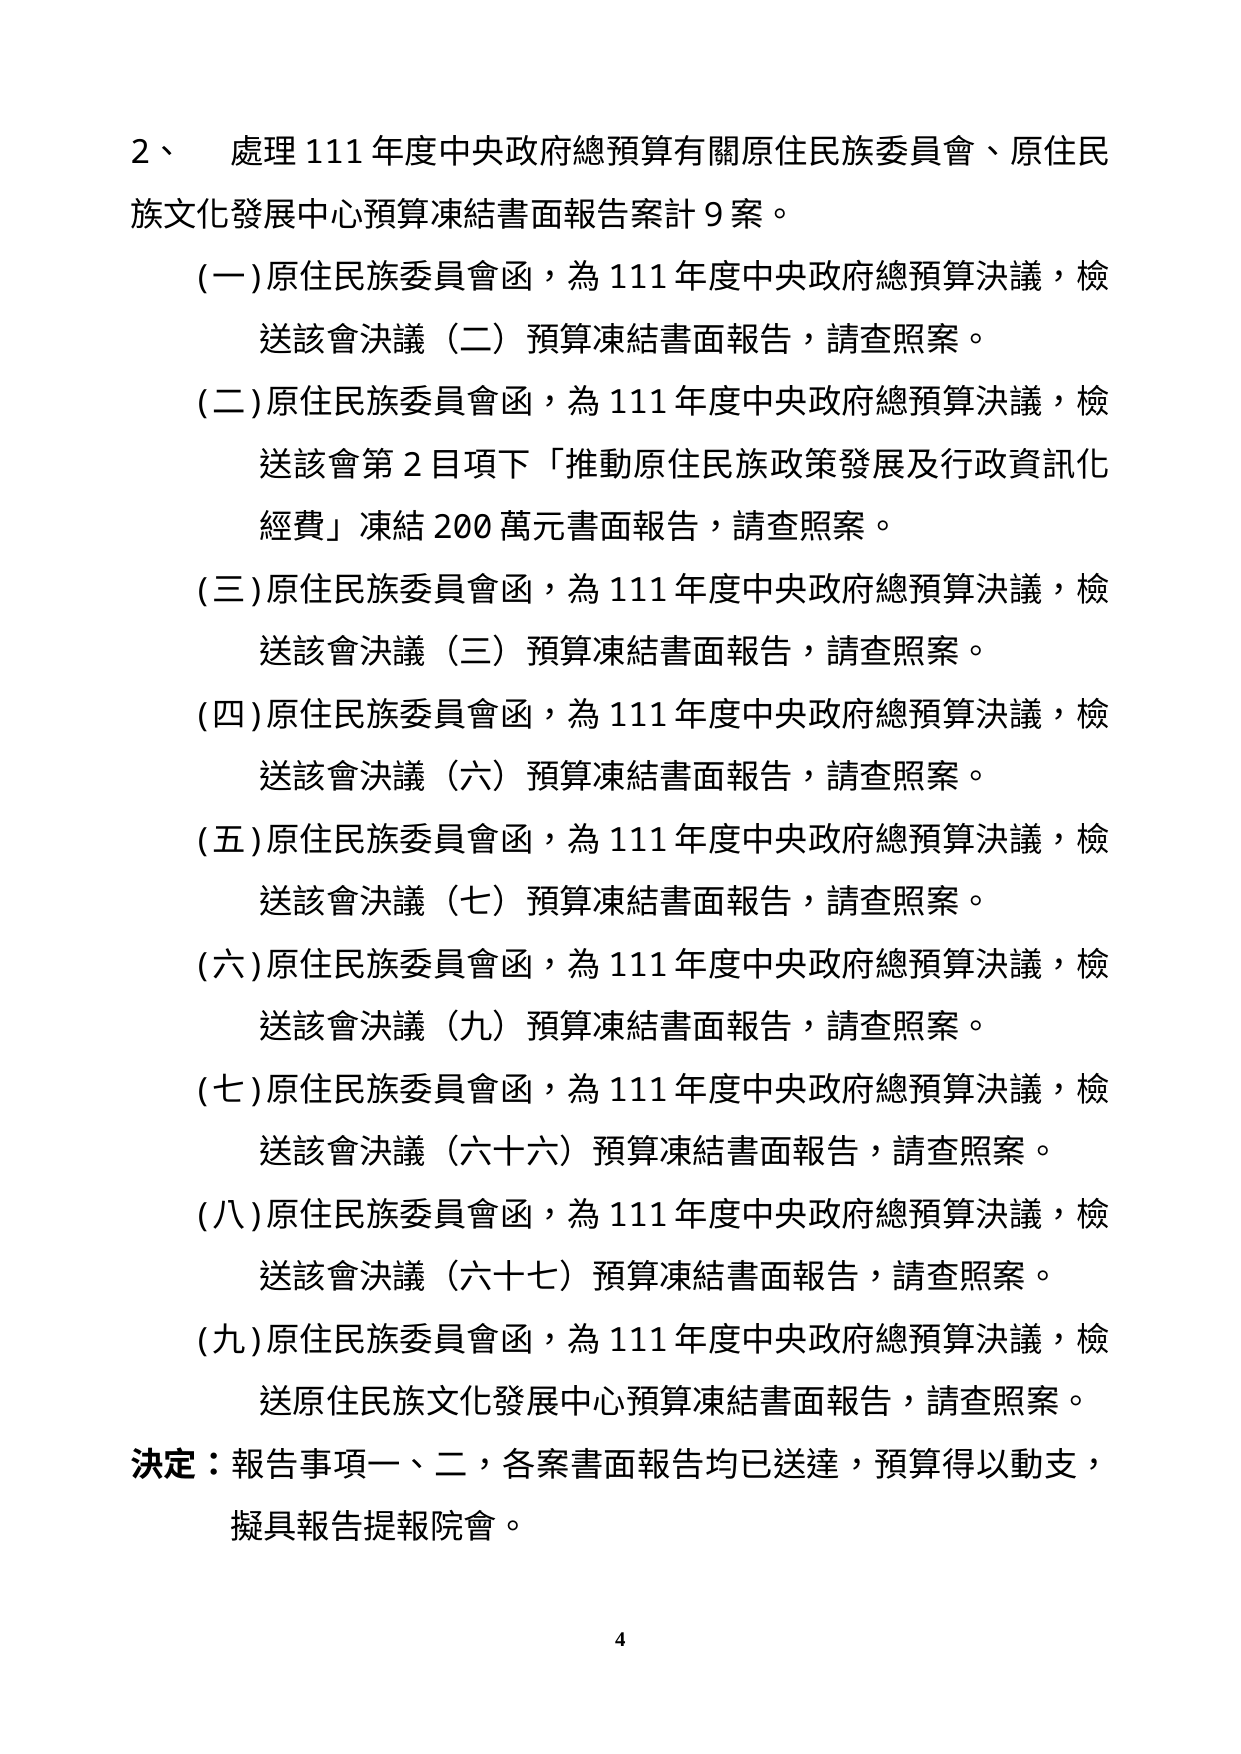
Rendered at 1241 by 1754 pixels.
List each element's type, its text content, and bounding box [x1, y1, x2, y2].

text (三)原住民族委員會函，為111年度中央政府總預算決議，檢送該會決議（三）預算凍結書面報告，請查照案。 [192, 545, 1110, 670]
text (六)原住民族委員會函，為111年度中央政府總預算決議，檢送該會決議（九）預算凍結書面報告，請查照案。 [192, 920, 1110, 1045]
text (七)原住民族委員會函，為111年度中央政府總預算決議，檢送該會決議（六十六）預算凍結書面報告，請查照案。 [192, 1045, 1110, 1170]
text (四)原住民族委員會函，為111年度中央政府總預算決議，檢送該會決議（六）預算凍結書面報告，請查照案。 [192, 670, 1110, 795]
text (九)原住民族委員會函，為111年度中央政府總預算決議，檢送原住民族文化發展中心預算凍結書面報告，請查照案。 [192, 1295, 1110, 1420]
text (八)原住民族委員會函，為111年度中央政府總預算決議，檢送該會決議（六十七）預算凍結書面報告，請查照案。 [192, 1170, 1110, 1295]
text (一)原住民族委員會函，為111年度中央政府總預算決議，檢送該會決議（二）預算凍結書面報告，請查照案。 [192, 233, 1110, 358]
text (二)原住民族委員會函，為111年度中央政府總預算決議，檢送該會第2目項下「推動原住民族政策發展及行政資訊化經費」凍結200萬元書面報告，請查照案。 [192, 358, 1110, 545]
text 決定：報告事項一、二，各案書面報告均已送達，預算得以動支，擬具報告提報院會。 [130, 1420, 1112, 1545]
list 處理111年度中央政府總預算有關原住民族委員會、原住民族文化發展中心預算凍結書面報告案計9案。 [130, 108, 1112, 233]
text (五)原住民族委員會函，為111年度中央政府總預算決議，檢送該會決議（七）預算凍結書面報告，請查照案。 [192, 795, 1110, 920]
